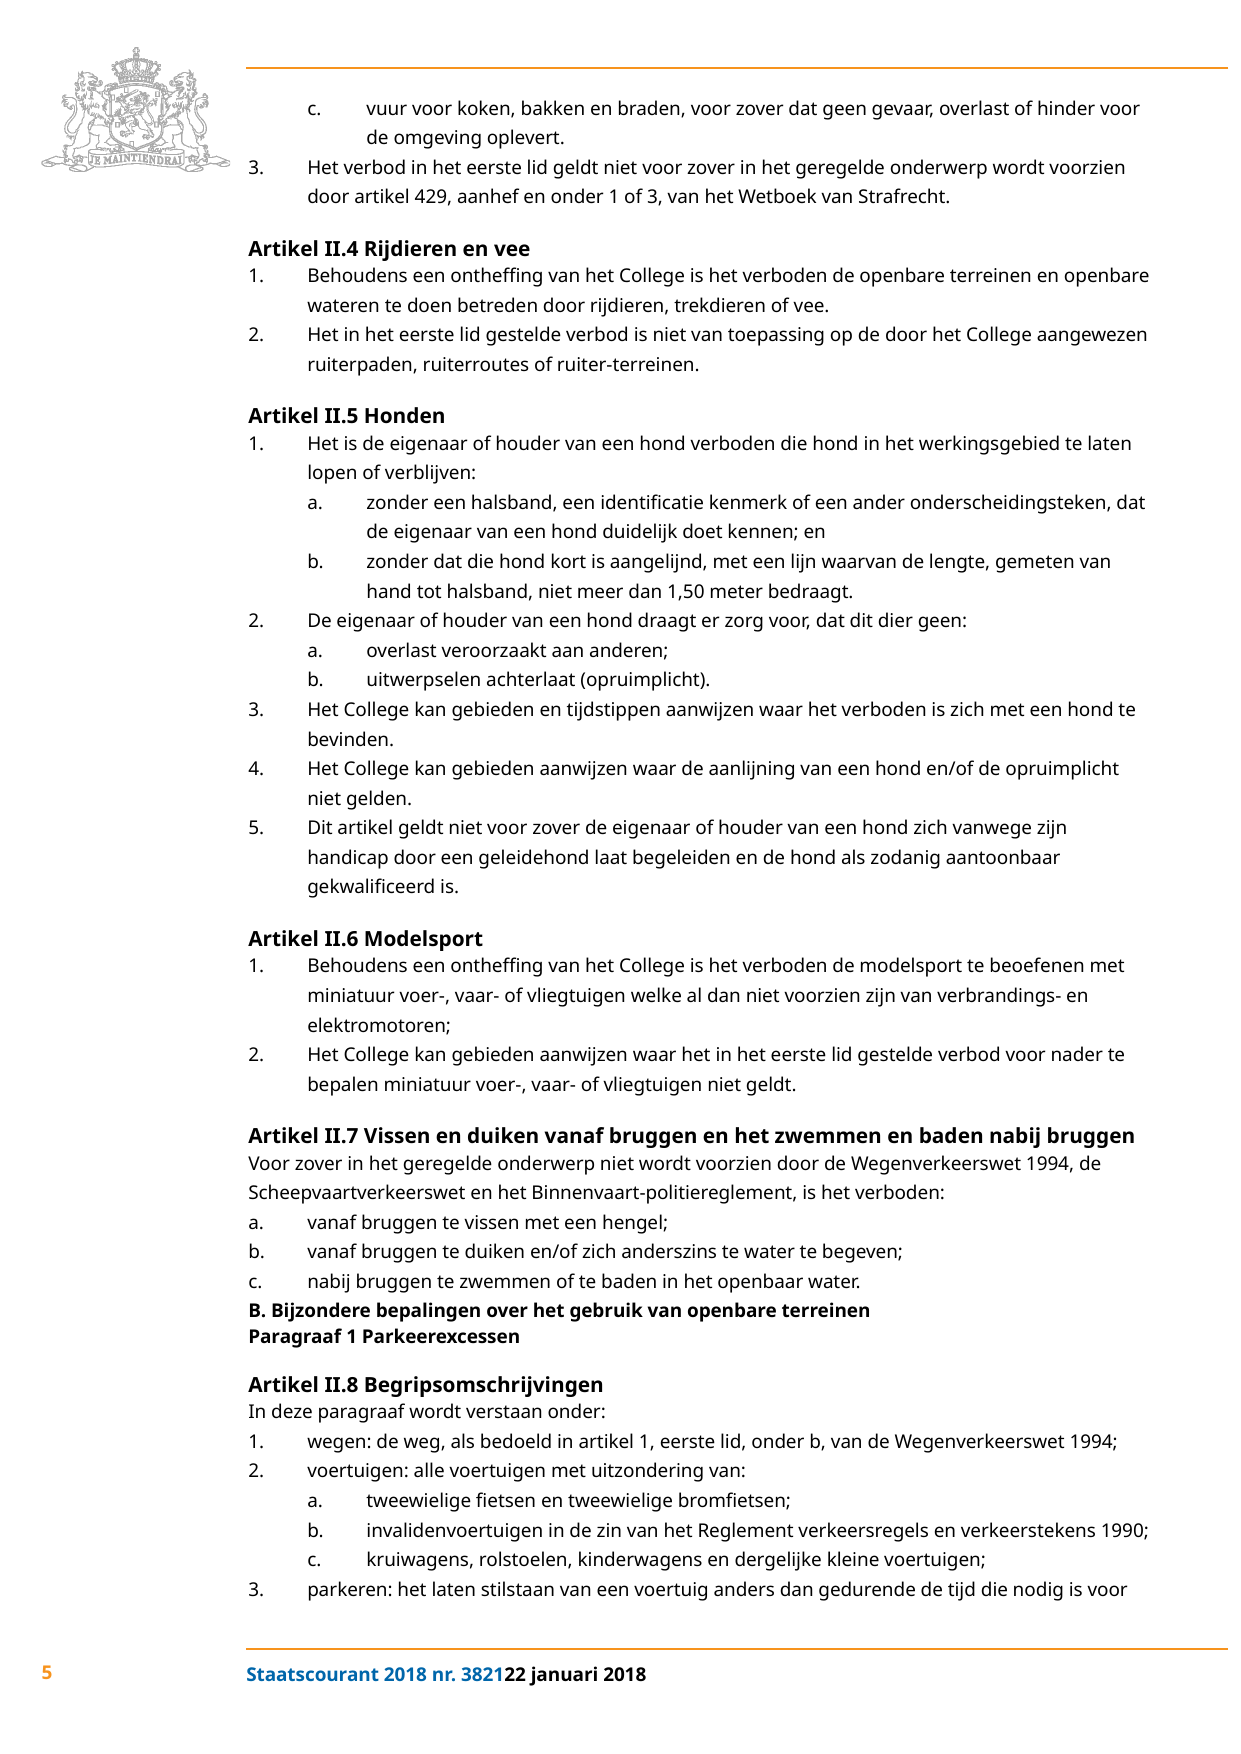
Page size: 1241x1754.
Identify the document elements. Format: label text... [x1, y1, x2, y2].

list zonder dat die hond kort is aangelijnd, met een lijn waarvan de lengte, gemeten van hand tot halsband, niet meer dan 1,50 meter bedraagt. [307, 548, 1152, 604]
list zonder een halsband, een identificatie kenmerk of een ander onderscheidingsteken, dat de eigenaar van een hond duidelijk doet kennen; en [307, 489, 1152, 544]
text Artikel II.5 Honden [248, 402, 1152, 430]
list vuur voor koken, bakken en braden, voor zover dat geen gevaar, overlast of hinder voor de omgeving oplevert. [307, 95, 1152, 150]
list voertuigen: alle voertuigen met uitzondering van: [248, 1458, 1152, 1483]
text Artikel II.6 Modelsport [248, 924, 1152, 953]
list parkeren: het laten stilstaan van een voertuig anders dan gedurende de tijd die nodig is voor [248, 1576, 1152, 1602]
list vanaf bruggen te duiken en/of zich anderszins te water te begeven; [248, 1238, 1152, 1264]
list Het College kan gebieden en tijdstippen aanwijzen waar het verboden is zich met een hond te bevinden. [248, 696, 1152, 752]
text Artikel II.7 Vissen en duiken vanaf bruggen en het zwemmen en baden nabij bruggen [248, 1121, 1152, 1150]
list Het verbod in het eerste lid geldt niet voor zover in het geregelde onderwerp wordt voorzien door artikel 429, aanhef en onder 1 of 3, van het Wetboek van Strafrecht. [248, 154, 1152, 209]
list Behoudens een ontheffing van het College is het verboden de modelsport te beoefenen met miniatuur voer-, vaar- of vliegtuigen welke al dan niet voorzien zijn van verbrandings- en elektromotoren; [248, 953, 1152, 1037]
list De eigenaar of houder van een hond draagt er zorg voor, dat dit dier geen: [248, 607, 1152, 633]
list Het College kan gebieden aanwijzen waar het in het eerste lid gestelde verbod voor nader te bepalen miniatuur voer-, vaar- of vliegtuigen niet geldt. [248, 1041, 1152, 1097]
text B. Bijzondere bepalingen over het gebruik van openbare terreinen [248, 1298, 1152, 1323]
text Artikel II.8 Begripsomschrijvingen [248, 1370, 1152, 1398]
picture [41, 47, 231, 172]
list uitwerpselen achterlaat (opruimplicht). [307, 667, 1152, 692]
list invalidenvoertuigen in de zin van het Reglement verkeersregels en verkeerstekens 1990; [307, 1517, 1152, 1542]
text Artikel II.4 Rijdieren en vee [248, 234, 1152, 262]
list overlast veroorzaakt aan anderen; [307, 637, 1152, 663]
list tweewielige fietsen en tweewielige bromfietsen; [307, 1487, 1152, 1513]
list wegen: de weg, als bedoeld in artikel 1, eerste lid, onder b, van de Wegenverkeerswet 1994; [248, 1428, 1152, 1454]
text In deze paragraaf wordt verstaan onder: [248, 1398, 1152, 1424]
list Dit artikel geldt niet voor zover de eigenaar of houder van een hond zich vanwege zijn handicap door een geleidehond laat begeleiden en de hond als zodanig aantoonbaar gekwalificeerd is. [248, 814, 1152, 899]
list Het College kan gebieden aanwijzen waar de aanlijning van een hond en/of de opruimplicht niet gelden. [248, 755, 1152, 811]
list nabij bruggen te zwemmen of te baden in het openbaar water. [248, 1268, 1152, 1294]
text Voor zover in het geregelde onderwerp niet wordt voorzien door de Wegenverkeerswet 1994, de Scheepvaartverkeerswet en het Binnenvaart-politiereglement, is het verboden: [248, 1150, 1152, 1205]
list Behoudens een ontheffing van het College is het verboden de openbare terreinen en openbare wateren te doen betreden door rijdieren, trekdieren of vee. [248, 262, 1152, 318]
list kruiwagens, rolstoelen, kinderwagens en dergelijke kleine voertuigen; [307, 1546, 1152, 1572]
list Het is de eigenaar of houder van een hond verboden die hond in het werkingsgebied te laten lopen of verblijven: [248, 430, 1152, 485]
text Paragraaf 1 Parkeerexcessen [248, 1323, 1152, 1349]
list Het in het eerste lid gestelde verbod is niet van toepassing op de door het College aangewezen ruiterpaden, ruiterroutes of ruiter-terreinen. [248, 322, 1152, 377]
list vanaf bruggen te vissen met een hengel; [248, 1209, 1152, 1235]
